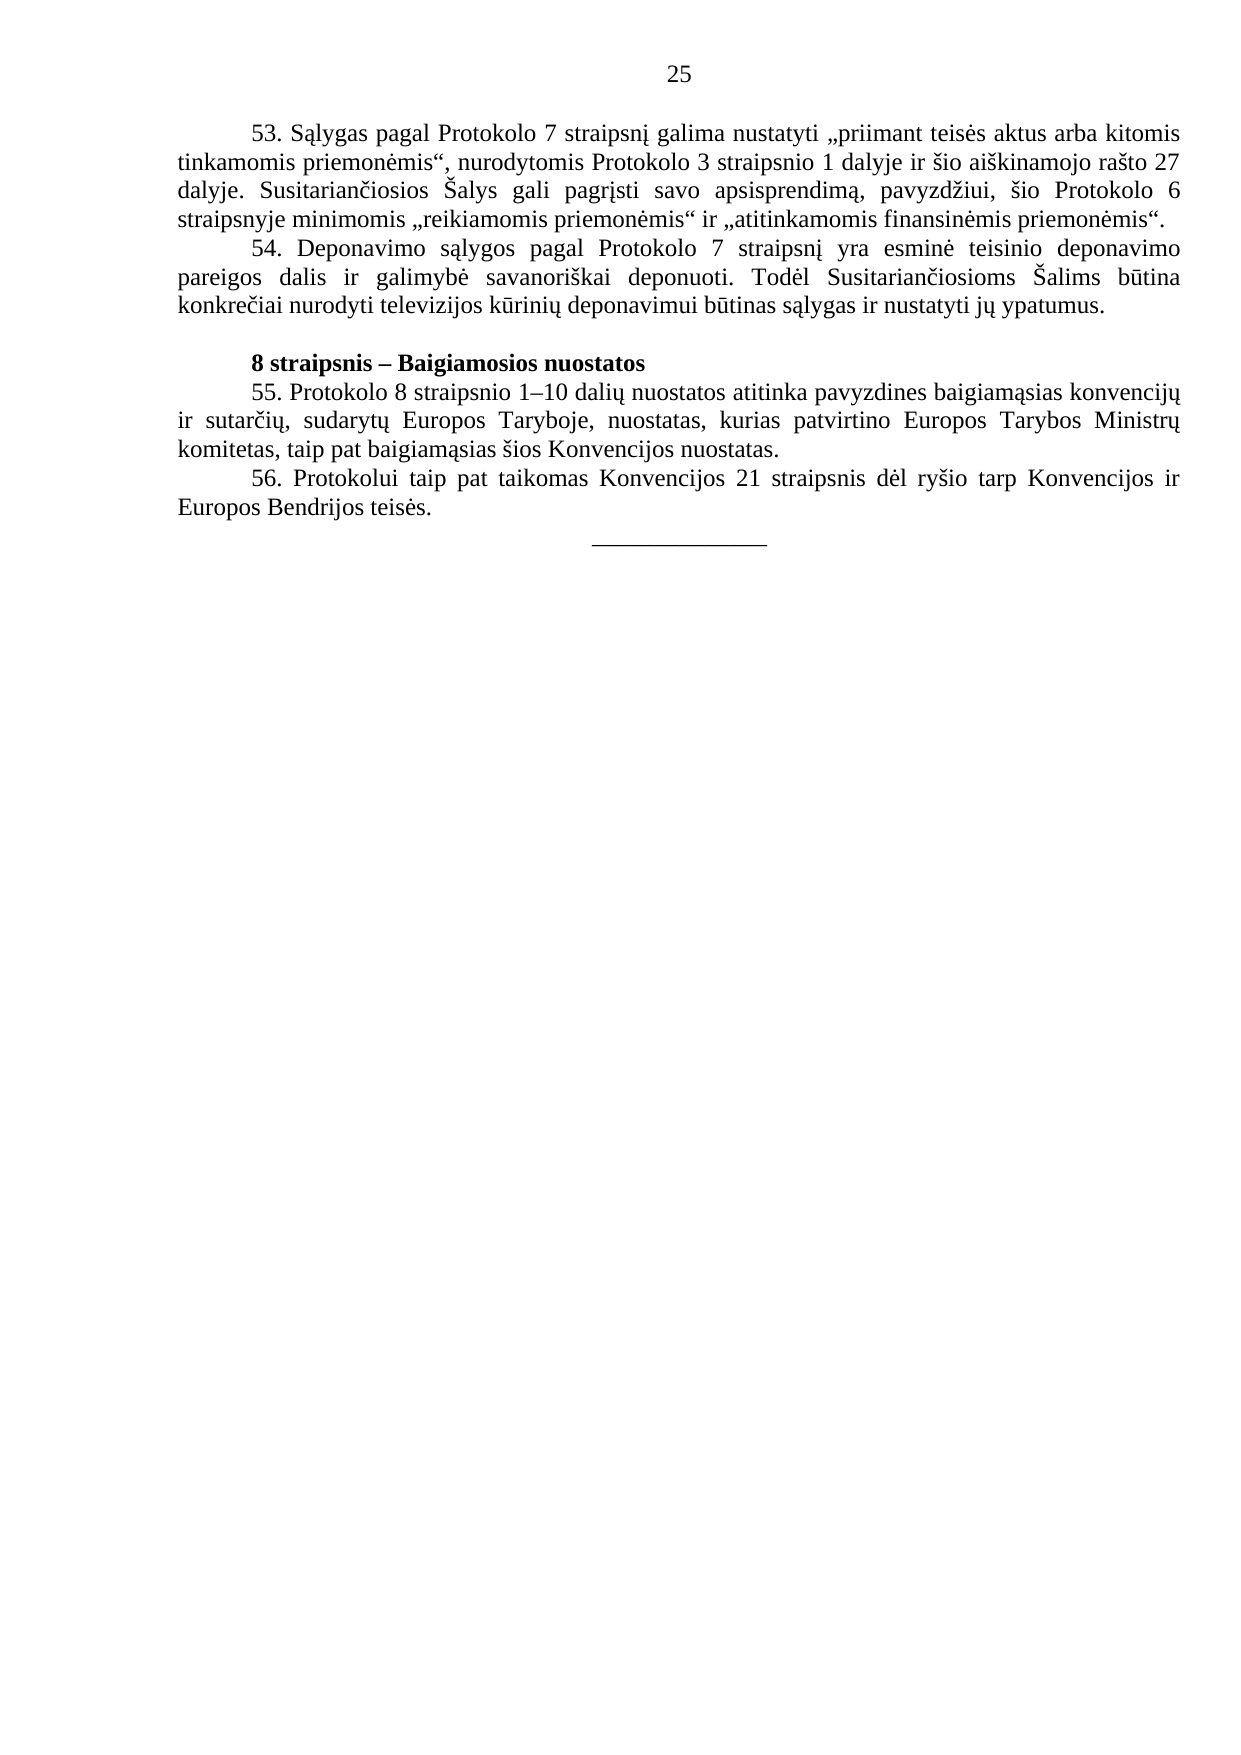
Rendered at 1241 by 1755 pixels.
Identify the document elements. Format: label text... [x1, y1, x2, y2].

text 55. Protokolo 8 straipsnio 1–10 dalių nuostatos atitinka pavyzdines baigiamąsias konvencijų ir sutarčių, sudarytų Europos Taryboje, nuostatas, kurias patvirtino Europos Tarybos Ministrų komitetas, taip pat baigiamąsias šios Konvencijos nuostatas. [177, 377, 1181, 463]
text 53. Sąlygas pagal Protokolo 7 straipsnį galima nustatyti „priimant teisės aktus arba kitomis tinkamomis priemonėmis“, nurodytomis Protokolo 3 straipsnio 1 dalyje ir šio aiškinamojo rašto 27 dalyje. Susitariančiosios Šalys gali pagrįsti savo apsisprendimą, pavyzdžiui, šio Protokolo 6 straipsnyje minimomis „reikiamomis priemonėmis“ ir „atitinkamomis finansinėmis priemonėmis“. [177, 118, 1181, 233]
text 54. Deponavimo sąlygos pagal Protokolo 7 straipsnį yra esminė teisinio deponavimo pareigos dalis ir galimybė savanoriškai deponuoti. Todėl Susitariančiosioms Šalims būtina konkrečiai nurodyti televizijos kūrinių deponavimui būtinas sąlygas ir nustatyti jų ypatumus. [177, 233, 1181, 319]
text ______________ [177, 521, 1181, 549]
text 56. Protokolui taip pat taikomas Konvencijos 21 straipsnis dėl ryšio tarp Konvencijos ir Europos Bendrijos teisės. [177, 463, 1181, 521]
text 8 straipsnis – Baigiamosios nuostatos [177, 348, 1181, 377]
